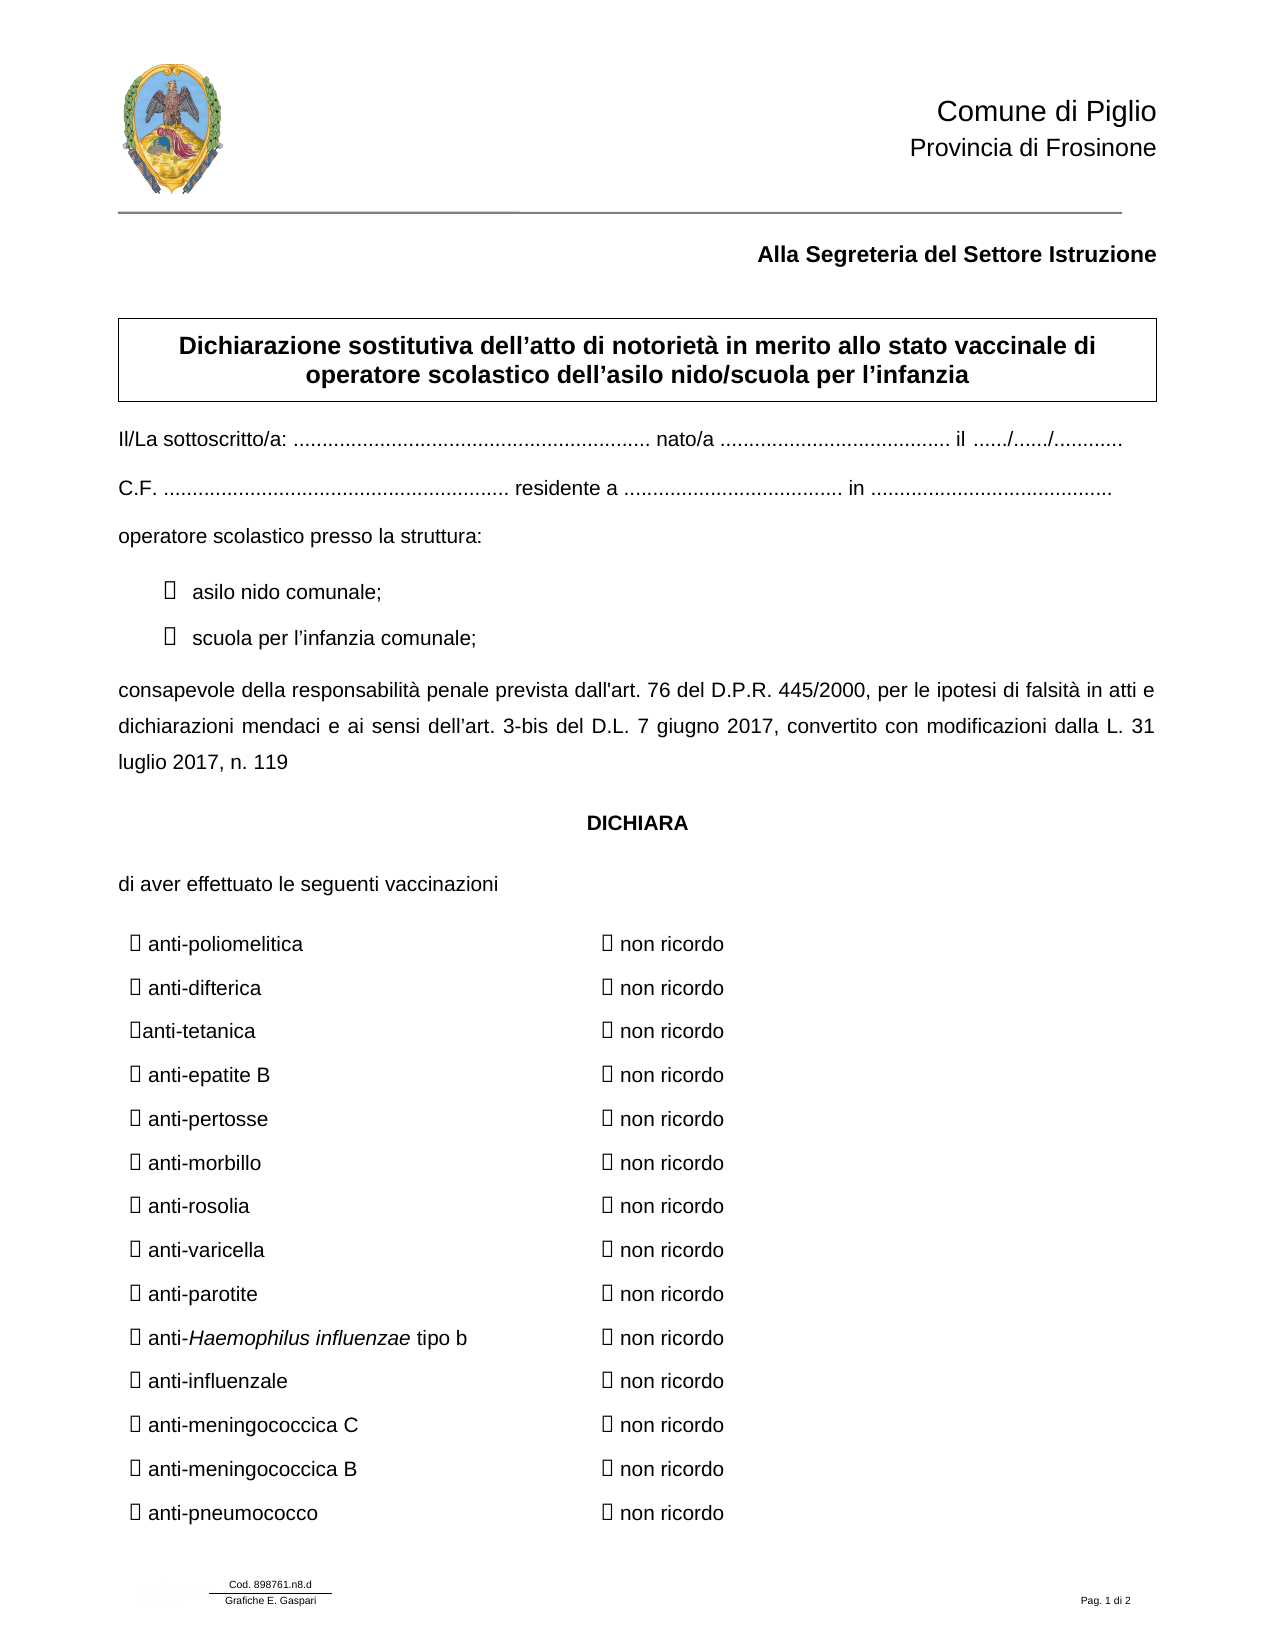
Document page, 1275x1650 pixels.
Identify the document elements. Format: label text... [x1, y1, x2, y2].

table_cell  non ricordo [589, 1052, 1156, 1096]
table_cell  anti-morbillo [117, 1139, 589, 1183]
table_header  anti-poliomelitica [117, 921, 589, 964]
table_header Dichiarazione sostitutiva dell’atto di notorietà in merito allo stato vaccinale di operatore scolastico dell’asilo nido/scuola per l’infanzia [119, 319, 1156, 401]
table_cell  non ricordo [589, 1183, 1156, 1227]
text Il/La sottoscritto/a: .............................................................. nato/a ........................................ il ....../....../............ [118, 427, 1157, 451]
text Alla Segreteria del Settore Istruzione [118, 241, 1157, 267]
text  asilo nido comunale; [162, 572, 1157, 606]
picture [122, 64, 224, 195]
table_cell  anti-influenzale [117, 1358, 589, 1402]
table_cell  non ricordo [589, 964, 1156, 1008]
text DICHIARA [118, 811, 1157, 835]
table_cell  anti-difterica [117, 964, 589, 1008]
table_cell  non ricordo [589, 1096, 1156, 1139]
table_cell  anti-pneumococco [117, 1489, 589, 1533]
table_cell  anti-meningococcica B [117, 1446, 589, 1489]
text C.F. ............................................................ residente a ...................................... in .......................................... [118, 475, 1157, 499]
table_cell  non ricordo [589, 1139, 1156, 1183]
text  scuola per l’infanzia comunale; [162, 619, 1157, 653]
text consapevole della responsabilità penale prevista dall'art. 76 del D.P.R. 445/2000, per le ipotesi di falsità in atti e dichiarazioni mendaci e ai sensi dell’art. 3-bis del D.L. 7 giugno 2017, convertito con modificazioni dalla L. 31 luglio 2017, n. 119 [118, 678, 1157, 774]
text Comune di Piglio [224, 94, 1157, 128]
table_cell  non ricordo [589, 1314, 1156, 1358]
table_cell  non ricordo [589, 1402, 1156, 1446]
table_cell  anti-parotite [117, 1271, 589, 1314]
table_cell  anti-pertosse [117, 1096, 589, 1139]
table_cell  anti-Haemophilus influenzae tipo b [117, 1314, 589, 1358]
text Provincia di Frosinone [224, 133, 1157, 162]
table_cell  anti-varicella [117, 1227, 589, 1271]
table_cell  non ricordo [589, 1008, 1156, 1052]
table_cell  anti-meningococcica C [117, 1402, 589, 1446]
table_header  non ricordo [589, 921, 1156, 964]
table_cell  non ricordo [589, 1227, 1156, 1271]
text di aver effettuato le seguenti vaccinazioni [118, 872, 1157, 896]
table_cell  non ricordo [589, 1446, 1156, 1489]
table_cell anti-tetanica [117, 1008, 589, 1052]
table_cell  non ricordo [589, 1489, 1156, 1533]
table_cell  non ricordo [589, 1358, 1156, 1402]
text operatore scolastico presso la struttura: [118, 524, 1157, 548]
table_cell  anti-rosolia [117, 1183, 589, 1227]
table_cell  anti-epatite B [117, 1052, 589, 1096]
table_cell  non ricordo [589, 1271, 1156, 1314]
